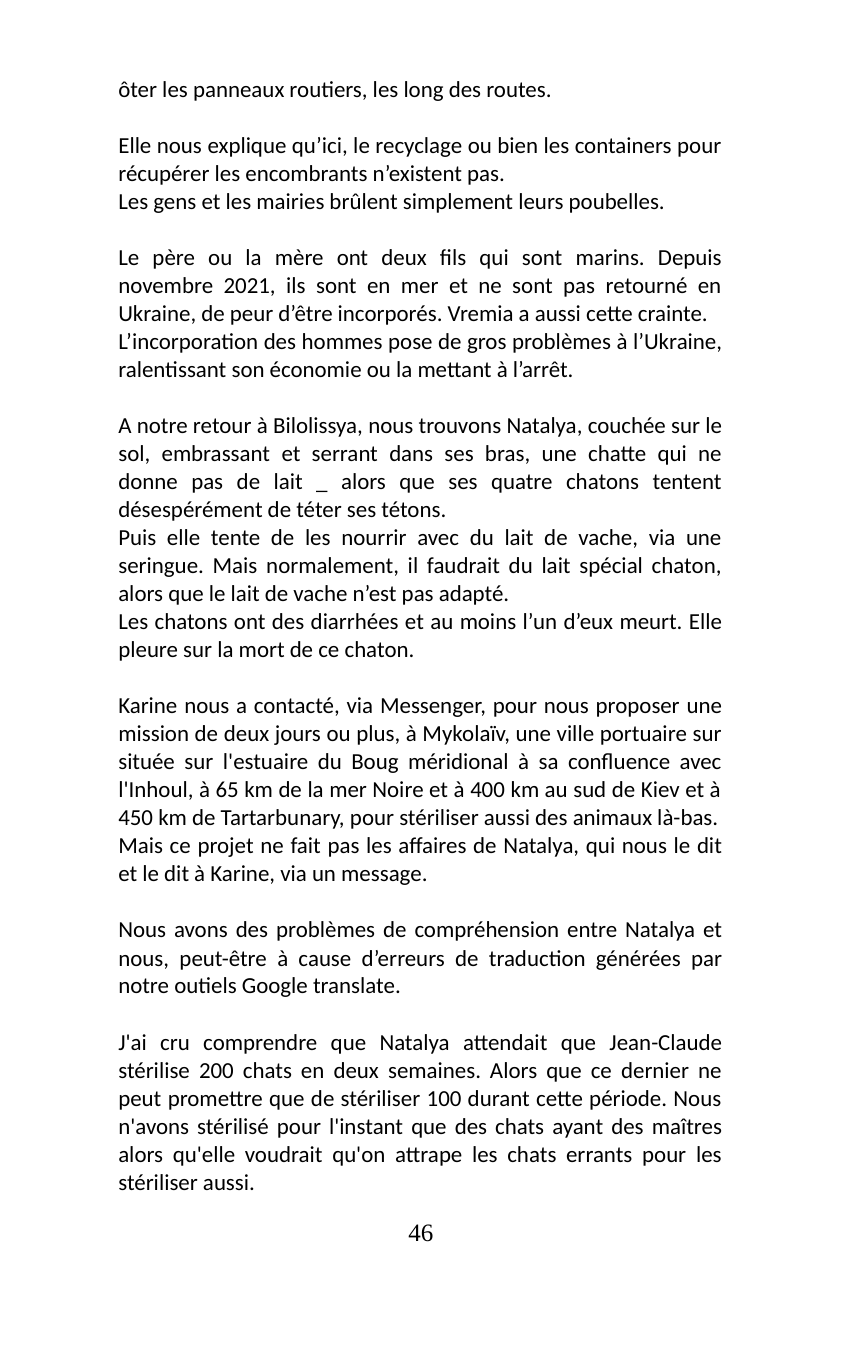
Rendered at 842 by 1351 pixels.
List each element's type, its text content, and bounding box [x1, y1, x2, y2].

text Karine nous a contacté, via Messenger, pour nous proposer une mission de deux jours ou plus, à Mykolaïv, une ville portuaire sur située sur l'estuaire du Boug méridional à sa confluence avec l'Inhoul, à 65 km de la mer Noire et à 400 km au sud de Kiev et à 450 km de Tartarbunary, pour stériliser aussi des animaux là-bas. [118, 691, 723, 832]
text Nous avons des problèmes de compréhension entre Natalya et nous, peut-être à cause d’erreurs de traduction générées par notre outiels Google translate. [118, 916, 723, 1000]
text A notre retour à Bilolissya, nous trouvons Natalya, couchée sur le sol, embrassant et serrant dans ses bras, une chatte qui ne donne pas de lait _ alors que ses quatre chatons tentent désespérément de téter ses tétons. [118, 411, 723, 523]
text L’incorporation des hommes pose de gros problèmes à l’Ukraine, ralentissant son économie ou la mettant à l’arrêt. [118, 327, 723, 383]
text Elle nous explique qu’ici, le recyclage ou bien les containers pour récupérer les encombrants n’existent pas. [118, 131, 723, 187]
text Mais ce projet ne fait pas les affaires de Natalya, qui nous le dit et le dit à Karine, via un message. [118, 832, 723, 888]
text Puis elle tente de les nourrir avec du lait de vache, via une seringue. Mais normalement, il faudrait du lait spécial chaton, alors que le lait de vache n’est pas adapté. [118, 523, 723, 607]
text J'ai cru comprendre que Natalya attendait que Jean-Claude stérilise 200 chats en deux semaines. Alors que ce dernier ne peut promettre que de stériliser 100 durant cette période. Nous n'avons stérilisé pour l'instant que des chats ayant des maîtres alors qu'elle voudrait qu'on attrape les chats errants pour les stériliser aussi. [118, 1028, 723, 1196]
text Le père ou la mère ont deux fils qui sont marins. Depuis novembre 2021, ils sont en mer et ne sont pas retourné en Ukraine, de peur d’être incorporés. Vremia a aussi cette crainte. [118, 243, 723, 327]
text Les gens et les mairies brûlent simplement leurs poubelles. [118, 187, 723, 215]
text ôter les panneaux routiers, les long des routes. [118, 75, 723, 103]
text Les chatons ont des diarrhées et au moins l’un d’eux meurt. Elle pleure sur la mort de ce chaton. [118, 607, 723, 663]
